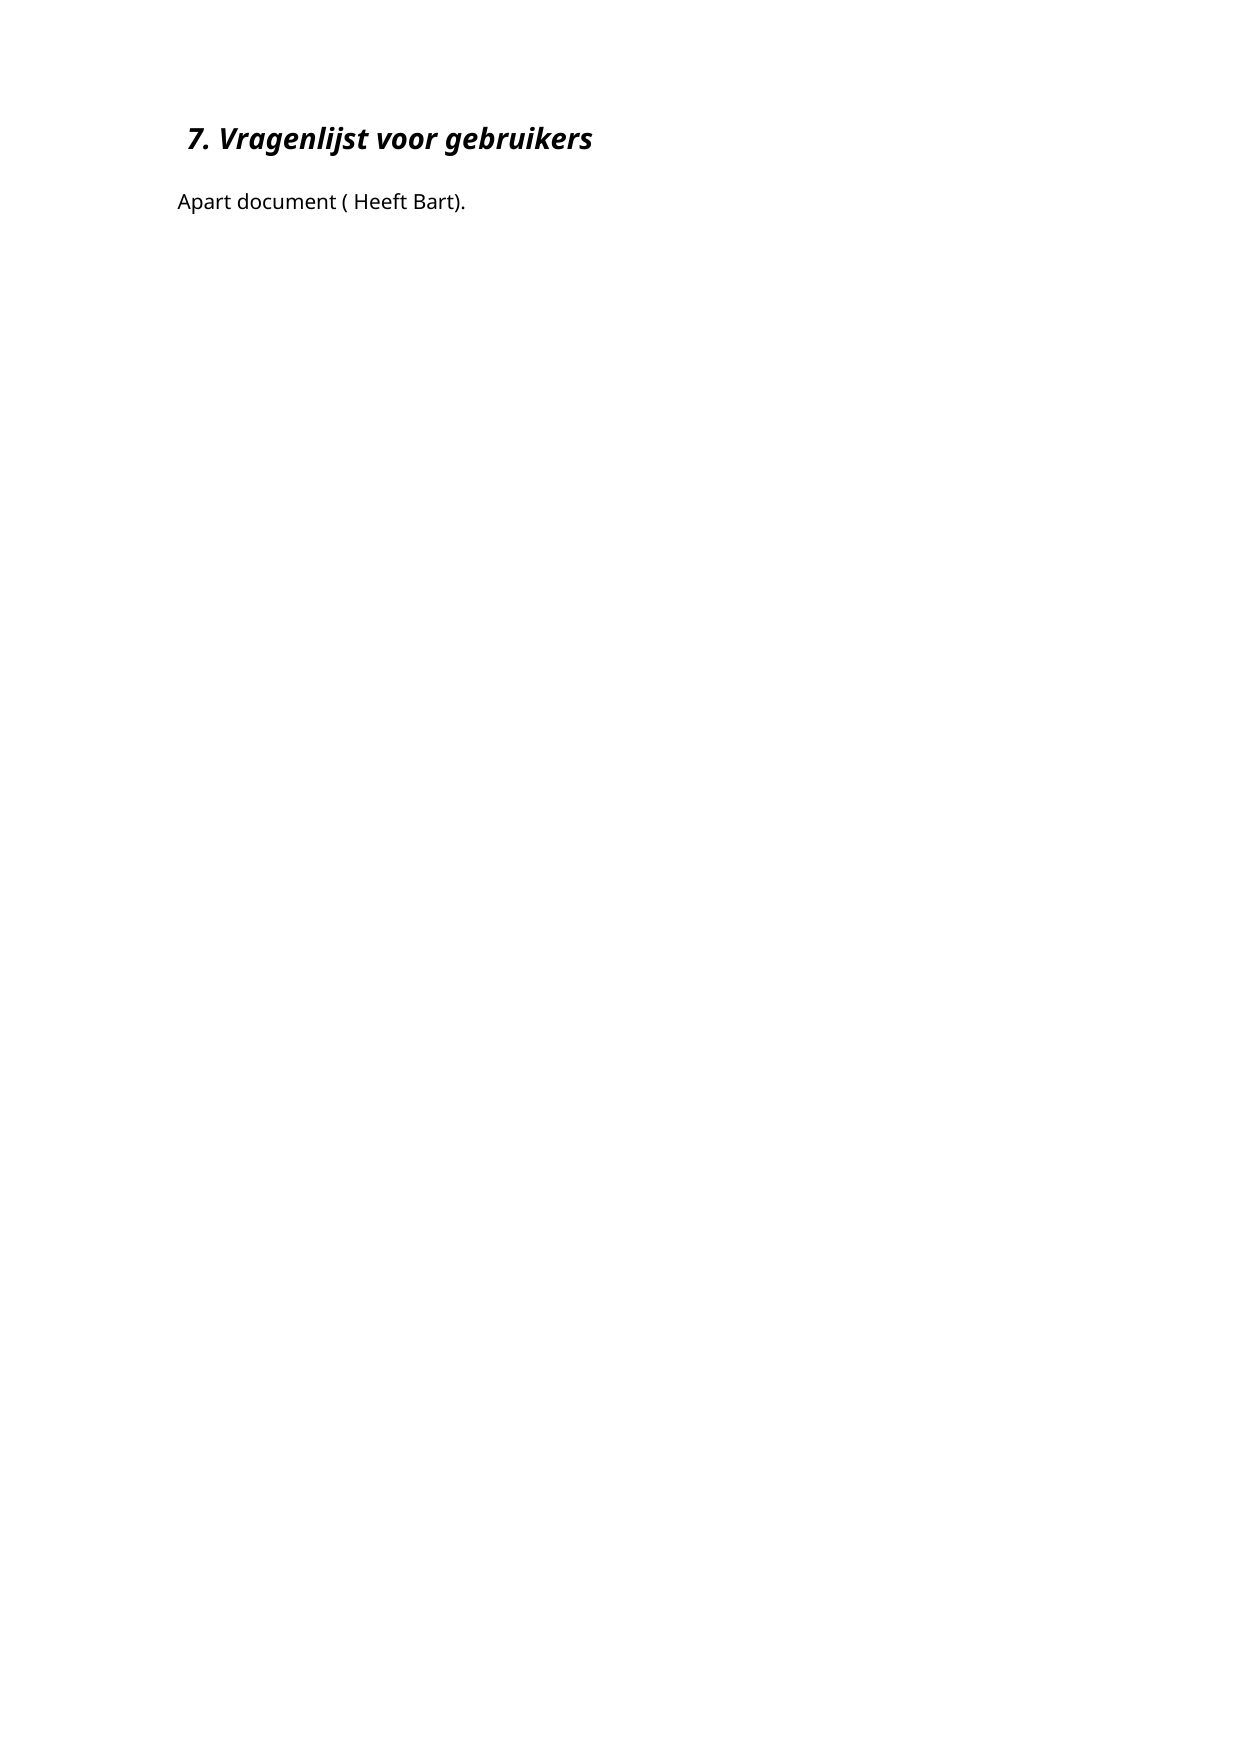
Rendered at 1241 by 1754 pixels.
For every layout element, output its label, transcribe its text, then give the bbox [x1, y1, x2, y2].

text Apart document ( Heeft Bart). [471, 187, 1152, 215]
subtitle 7. Vragenlijst voor gebruikers [604, 118, 1142, 158]
